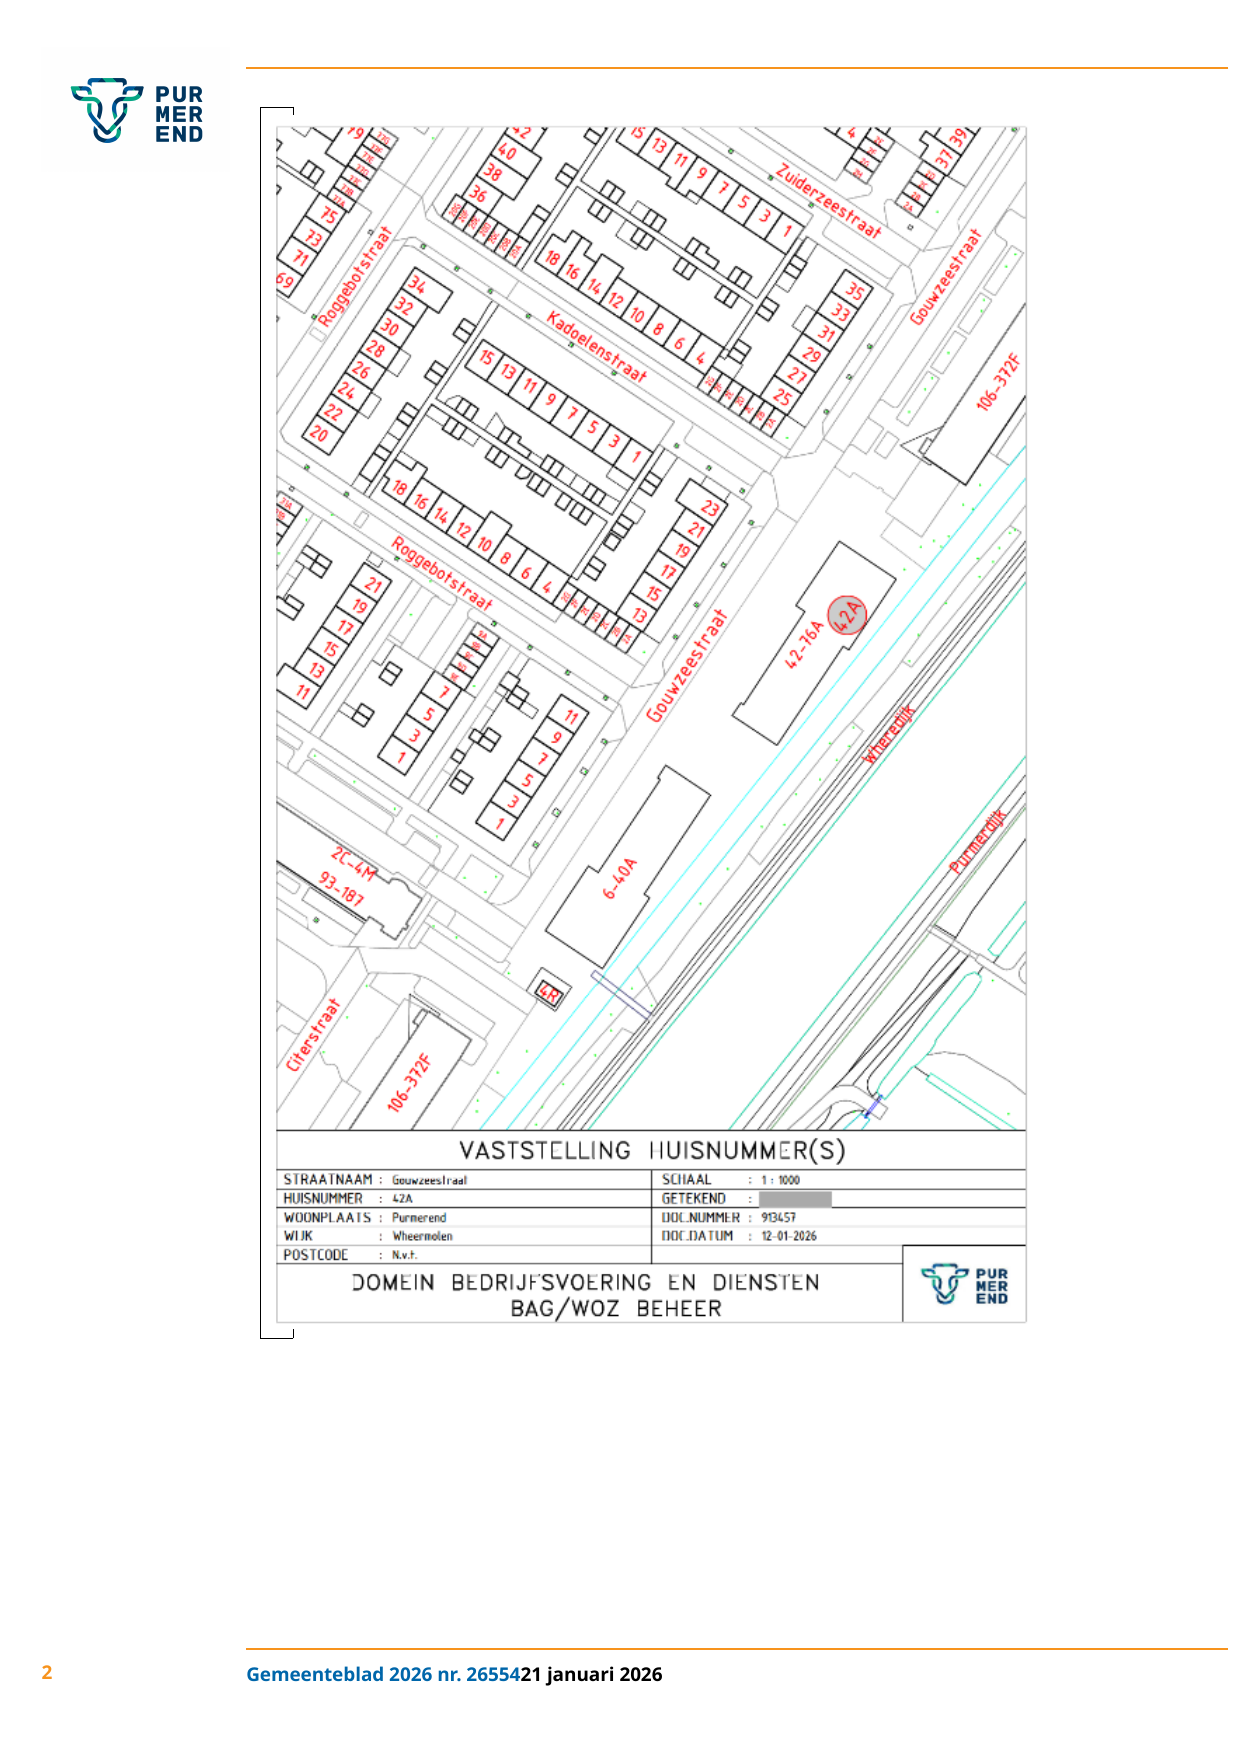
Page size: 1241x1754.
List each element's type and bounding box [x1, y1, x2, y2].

picture [41, 47, 231, 172]
picture [268, 115, 1037, 1329]
